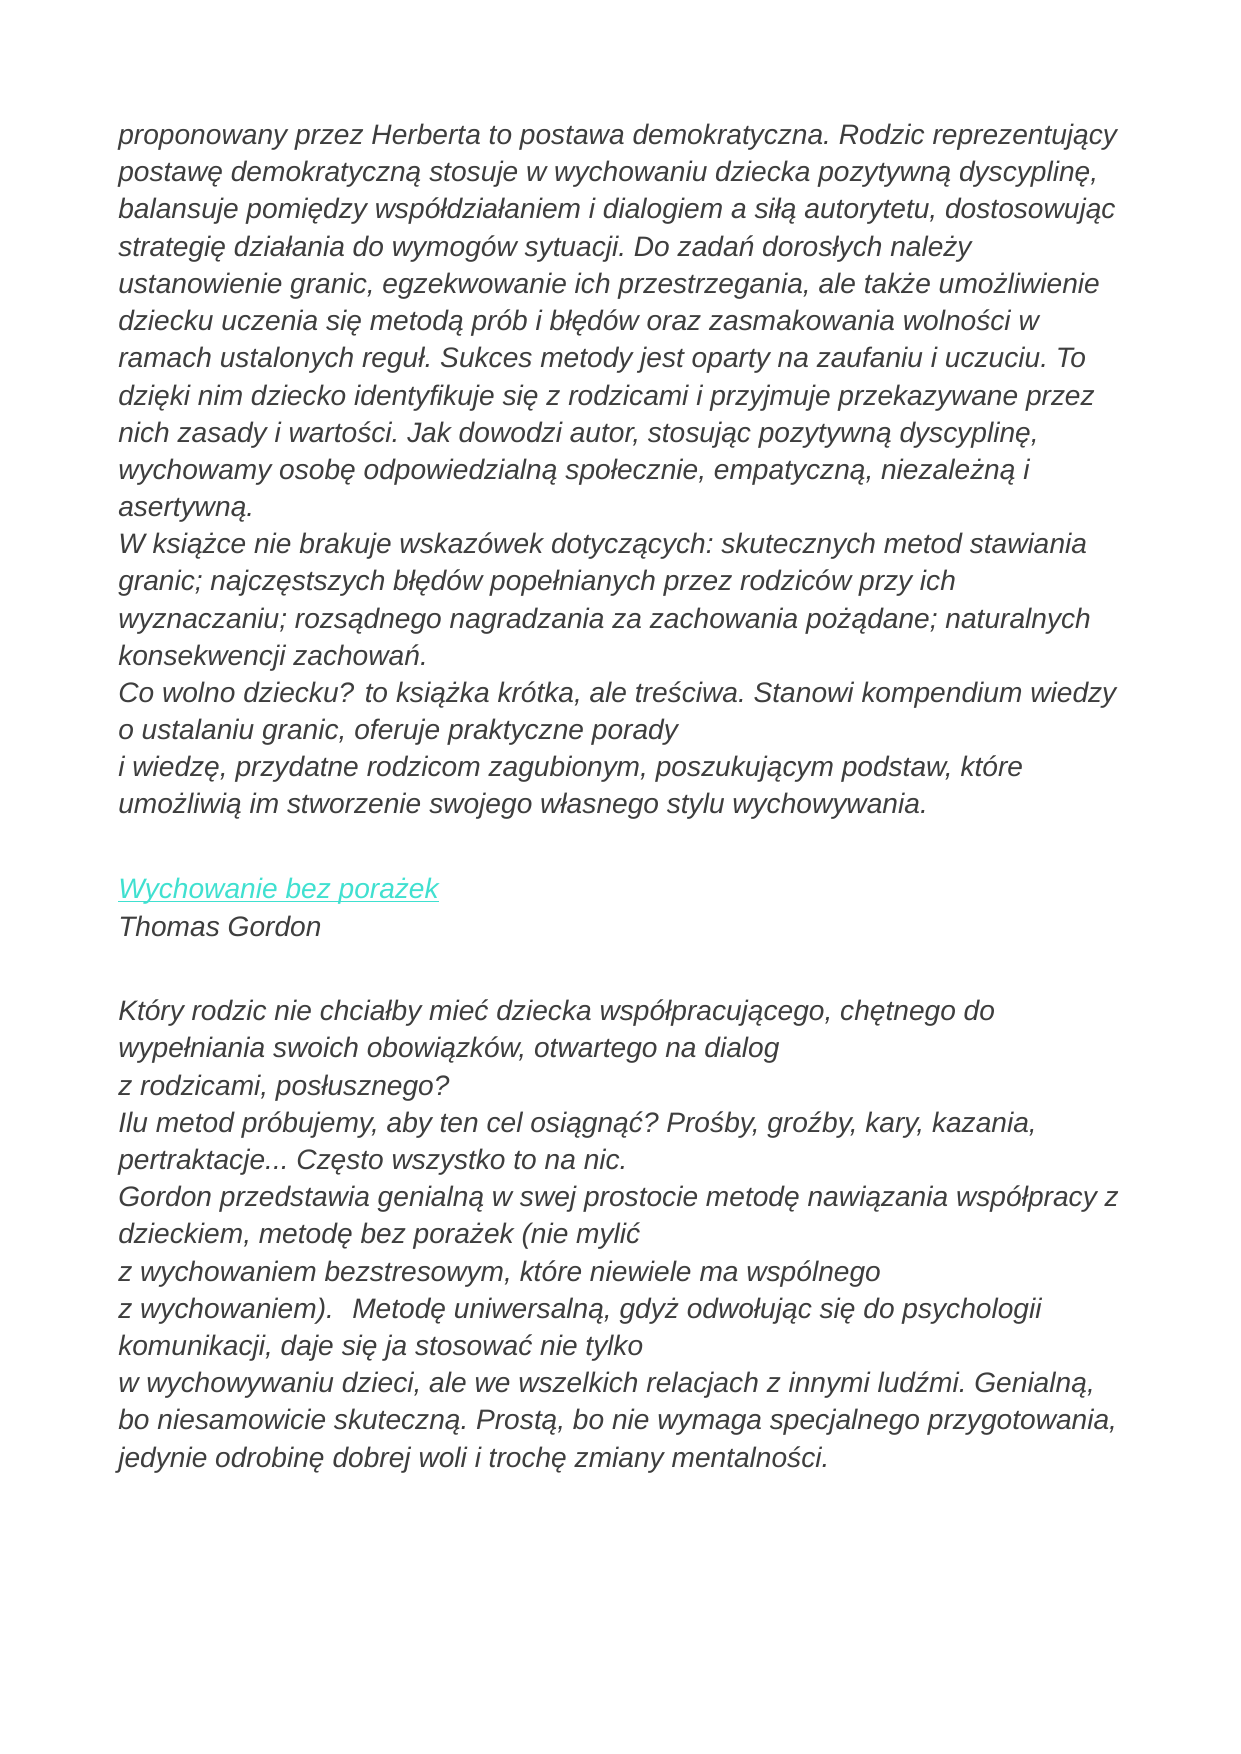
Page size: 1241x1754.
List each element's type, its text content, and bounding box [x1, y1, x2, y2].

text Co wolno dziecku? to książka krótka, ale treściwa. Stanowi kompendium wiedzy o ustalaniu granic, oferuje praktyczne porady i wiedzę, przydatne rodzicom zagubionym, poszukującym podstaw, które umożliwią im stworzenie swojego własnego stylu wychowywania. [118, 676, 1122, 820]
text proponowany przez Herberta to postawa demokratyczna. Rodzic reprezentujący postawę demokratyczną stosuje w wychowaniu dziecka pozytywną dyscyplinę, balansuje pomiędzy współdziałaniem i dialogiem a siłą autorytetu, dostosowując strategię działania do wymogów sytuacji. Do zadań dorosłych należy ustanowienie granic, egzekwowanie ich przestrzegania, ale także umożliwienie dziecku uczenia się metodą prób i błędów oraz zasmakowania wolności w ramach ustalonych reguł. Sukces metody jest oparty na zaufaniu i uczuciu. To dzięki nim dziecko identyfikuje się z rodzicami i przyjmuje przekazywane przez nich zasady i wartości. Jak dowodzi autor, stosując pozytywną dyscyplinę, wychowamy osobę odpowiedzialną społecznie, empatyczną, niezależną i asertywną. W książce nie brakuje wskazówek dotyczących: skutecznych metod stawiania granic; najczęstszych błędów popełnianych przez rodziców przy ich wyznaczaniu; rozsądnego nagradzania za zachowania pożądane; naturalnych konsekwencji zachowań. [118, 118, 1122, 671]
text Wychowanie bez porażek Thomas Gordon [118, 872, 1122, 942]
text Który rodzic nie chciałby mieć dziecka współpracującego, chętnego do wypełniania swoich obowiązków, otwartego na dialog z rodzicami, posłusznego? Ilu metod próbujemy, aby ten cel osiągnąć? Prośby, groźby, kary, kazania, pertraktacje... Często wszystko to na nic. Gordon przedstawia genialną w swej prostocie metodę nawiązania współpracy z dzieckiem, metodę bez porażek (nie mylić z wychowaniem bezstresowym, które niewiele ma wspólnego z wychowaniem). Metodę uniwersalną, gdyż odwołując się do psychologii komunikacji, daje się ja stosować nie tylko w wychowywaniu dzieci, ale we wszelkich relacjach z innymi ludźmi. Genialną, bo niesamowicie skuteczną. Prostą, bo nie wymaga specjalnego przygotowania, jedynie odrobinę dobrej woli i trochę zmiany mentalności. [118, 994, 1122, 1473]
